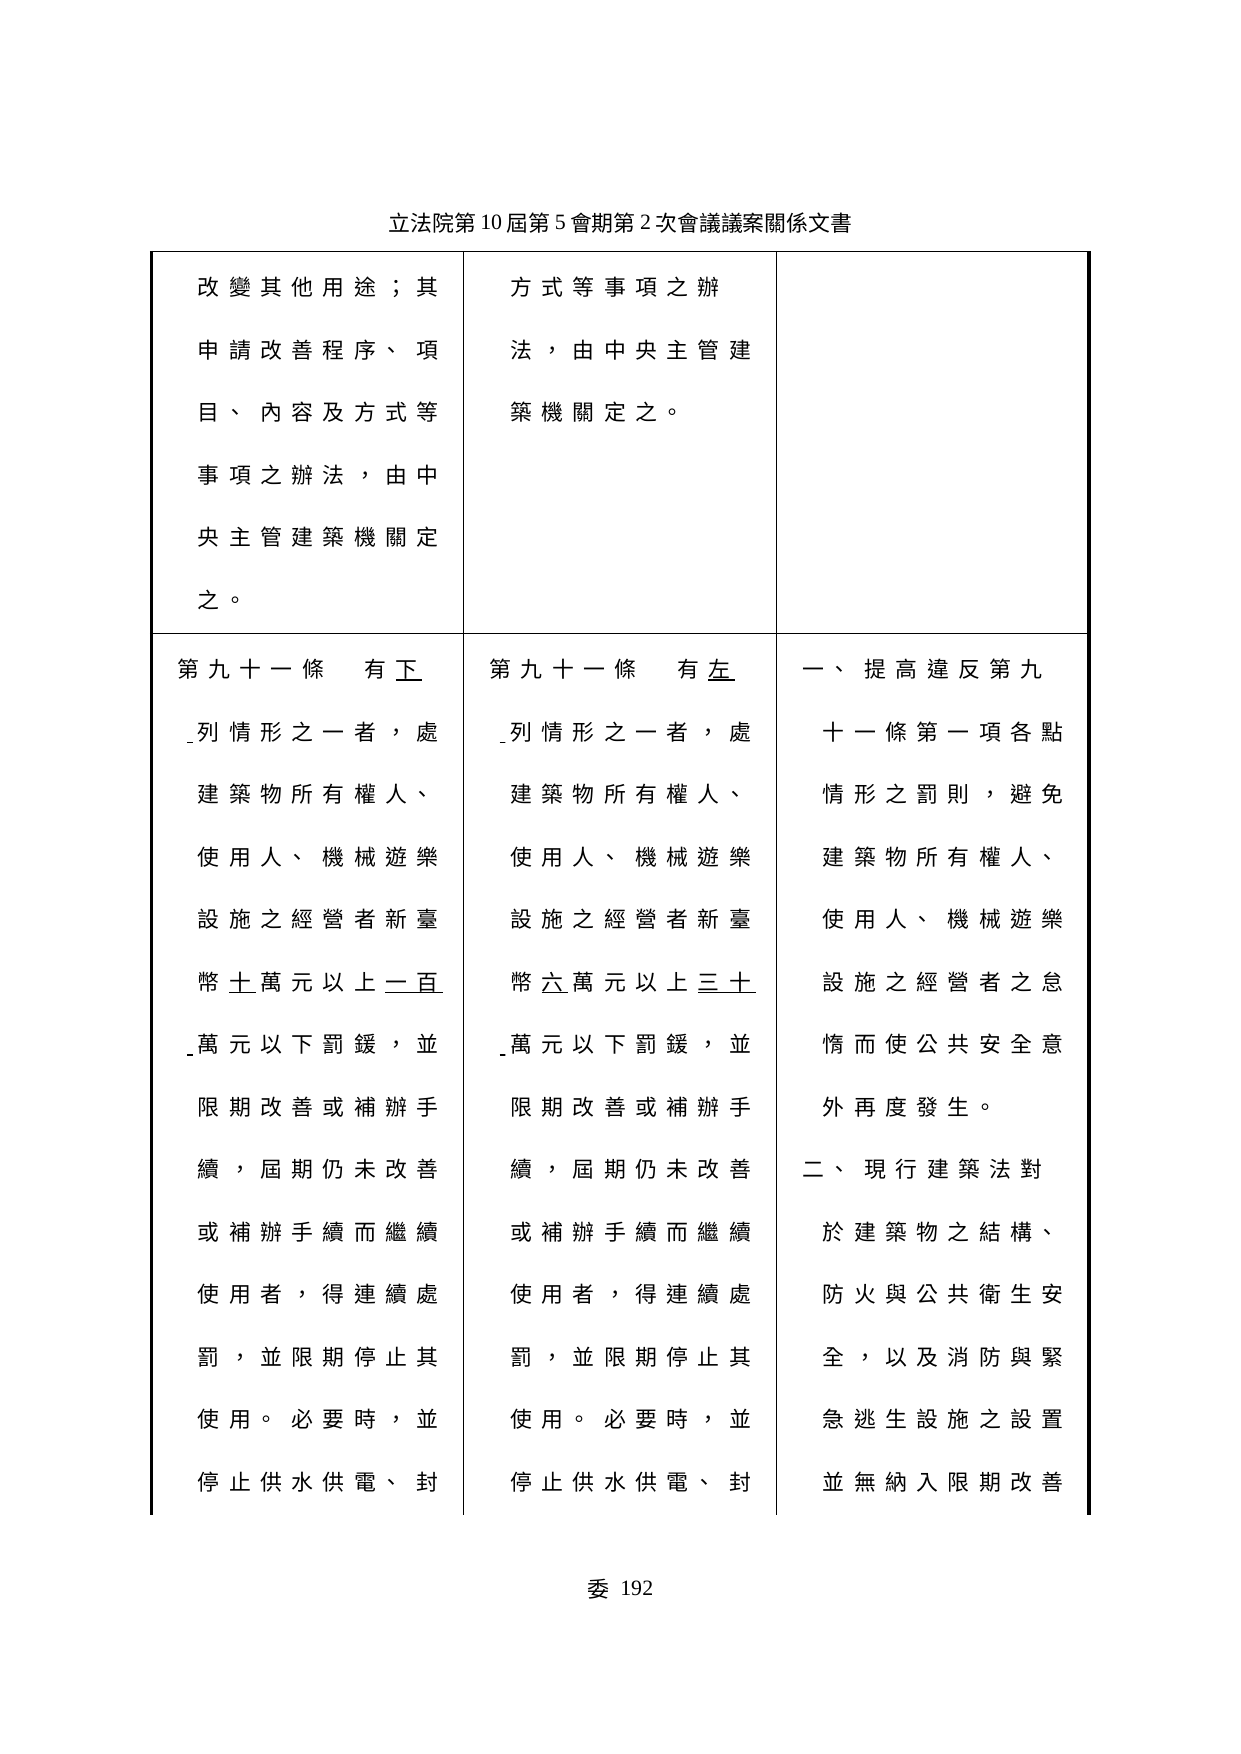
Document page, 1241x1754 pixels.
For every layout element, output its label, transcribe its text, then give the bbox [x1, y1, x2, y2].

table_cell [777, 252, 1087, 633]
table_cell 改變其他用途；其申請改善程序、項目、內容及方式等事項之辦法，由中央主管建築機關定之。 [153, 252, 463, 633]
table_cell 第九十一條 有下列情形之一者，處建築物所有權人、使用人、機械遊樂設施之經營者新臺幣十萬元以上一百萬元以下罰鍰，並限期改善或補辦手續，屆期仍未改善或補辦手續而繼續使用者，得連續處罰，並限期停止其使用。必要時，並停止供水供電、封 [153, 634, 463, 1514]
table_cell 第九十一條 有左列情形之一者，處建築物所有權人、使用人、機械遊樂設施之經營者新臺幣六萬元以上三十萬元以下罰鍰，並限期改善或補辦手續，屆期仍未改善或補辦手續而繼續使用者，得連續處罰，並限期停止其使用。必要時，並停止供水供電、封 [464, 634, 776, 1514]
table_cell 一、提高違反第九十一條第一項各點情形之罰則，避免建築物所有權人、使用人、機械遊樂設施之經營者之怠惰而使公共安全意外再度發生。 二、現行建築法對於建築物之結構、防火與公共衛生安全，以及消防與緊急逃生設施之設置並無納入限期改善 [777, 634, 1087, 1514]
table_cell 方式等事項之辦法，由中央主管建築機關定之。 [464, 252, 776, 633]
